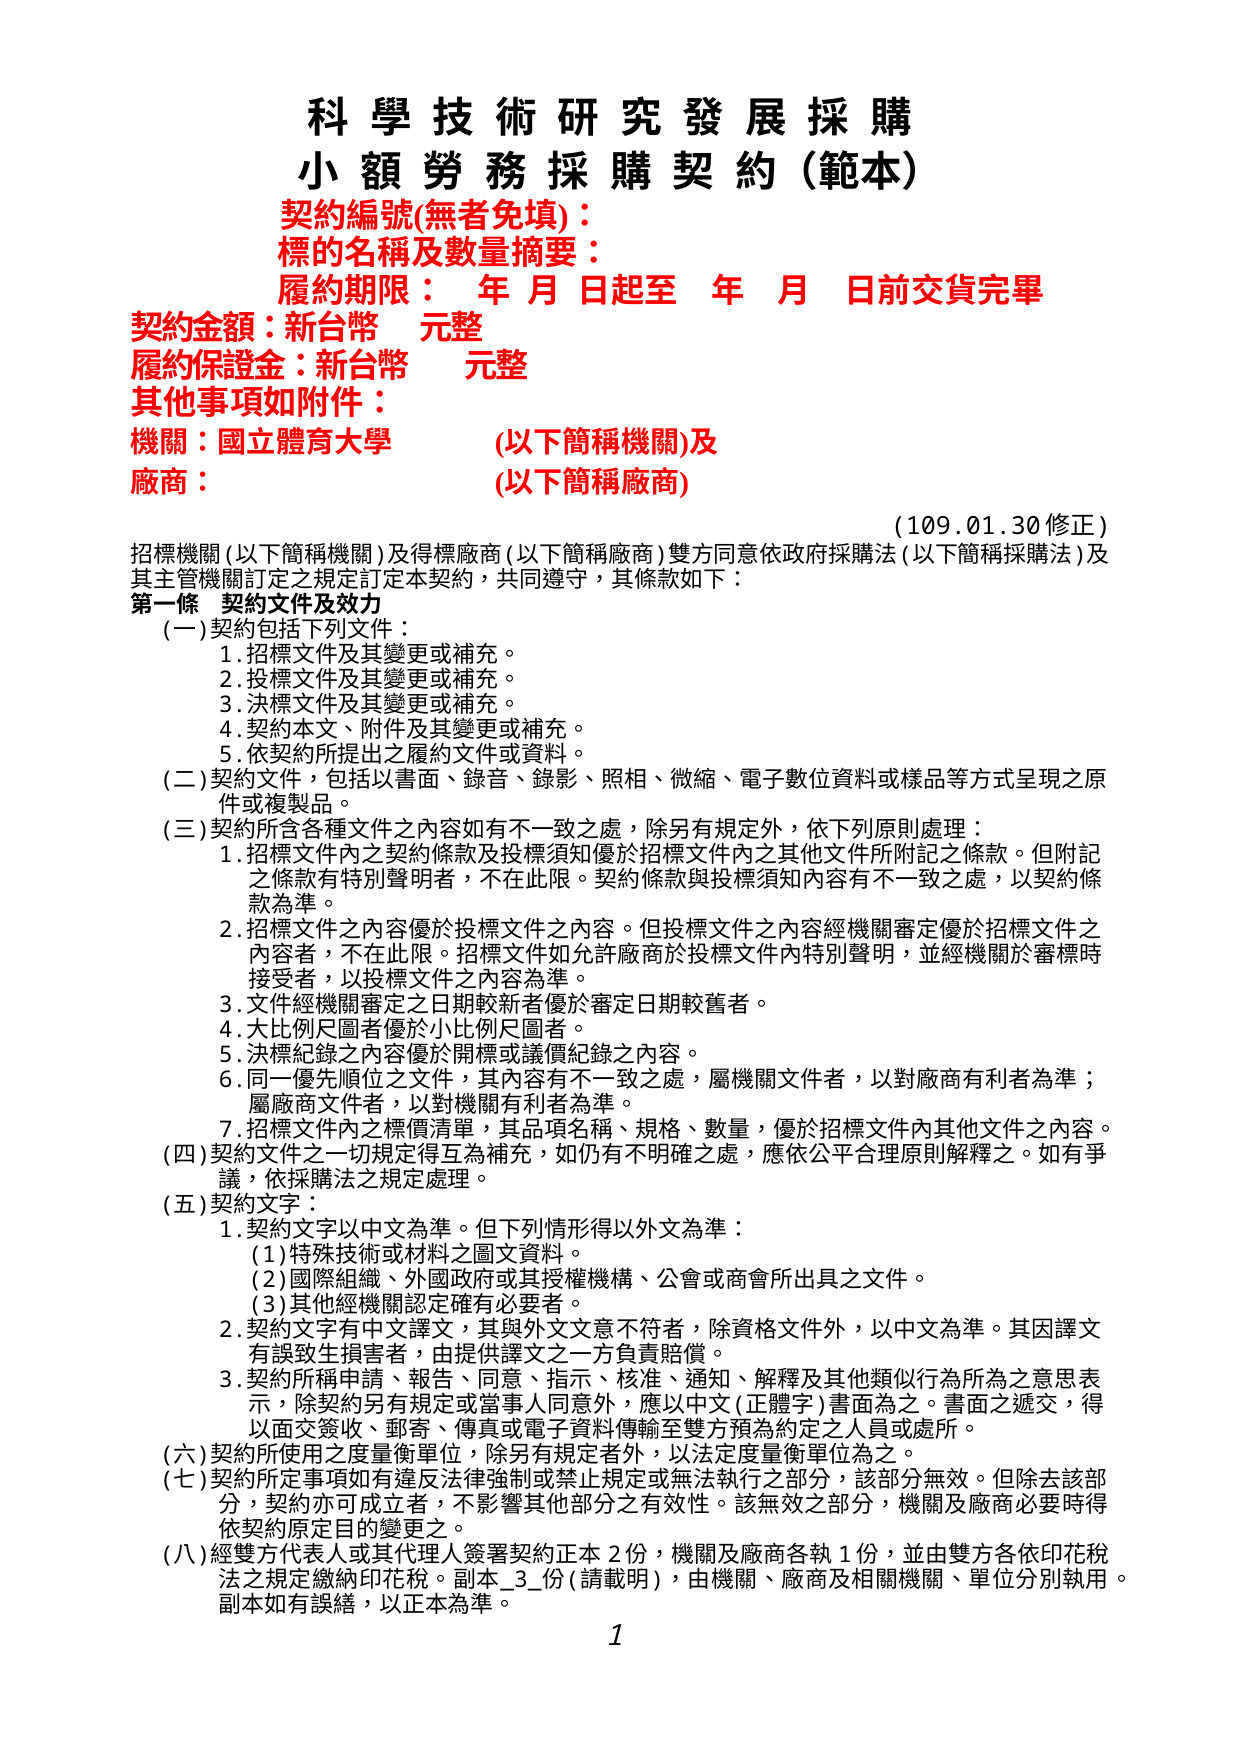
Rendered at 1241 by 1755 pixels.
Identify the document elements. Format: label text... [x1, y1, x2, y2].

text 7.招標文件內之標價清單，其品項名稱、規格、數量，優於招標文件內其他文件之內容。 [218, 1118, 1104, 1143]
text (六)契約所使用之度量衡單位，除另有規定者外，以法定度量衡單位為之。 [159, 1443, 1110, 1468]
text (109.01.30修正) [130, 501, 1110, 543]
text (2)國際組織、外國政府或其授權機構、公會或商會所出具之文件。 [248, 1268, 1110, 1293]
text 2.契約文字有中文譯文，其與外文文意不符者，除資格文件外，以中文為準。其因譯文有誤致生損害者，由提供譯文之一方負責賠償。 [218, 1318, 1104, 1368]
text 2.投標文件及其變更或補充。 [218, 668, 1110, 693]
text 履約期限： 年 月 日起至 年 月 日前交貨完畢 [277, 272, 1110, 309]
text 招標機關(以下簡稱機關)及得標廠商(以下簡稱廠商)雙方同意依政府採購法(以下簡稱採購法)及其主管機關訂定之規定訂定本契約，共同遵守，其條款如下： [130, 543, 1110, 593]
text 標的名稱及數量摘要： [277, 234, 1110, 272]
text 3.文件經機關審定之日期較新者優於審定日期較舊者。 [218, 993, 1104, 1018]
text 其他事項如附件： [130, 384, 1110, 422]
text (二)契約文件，包括以書面、錄音、錄影、照相、微縮、電子數位資料或樣品等方式呈現之原件或複製品。 [159, 768, 1110, 818]
text 4.契約本文、附件及其變更或補充。 [218, 718, 1110, 743]
text 履約保證金：新台幣 元整 [130, 347, 1110, 384]
text (七)契約所定事項如有違反法律強制或禁止規定或無法執行之部分，該部分無效。但除去該部分，契約亦可成立者，不影響其他部分之有效性。該無效之部分，機關及廠商必要時得依契約原定目的變更之。 [159, 1468, 1110, 1543]
text 科 學 技 術 研 究 發 展 採 購 [130, 89, 1110, 143]
text 機關：國立體育大學 (以下簡稱機關)及 [130, 422, 1110, 459]
text 2.招標文件之內容優於投標文件之內容。但投標文件之內容經機關審定優於招標文件之內容者，不在此限。招標文件如允許廠商於投標文件內特別聲明，並經機關於審標時接受者，以投標文件之內容為準。 [218, 918, 1104, 993]
text (五)契約文字： [159, 1193, 1110, 1218]
text (一)契約包括下列文件： [159, 618, 1110, 643]
text 契約金額：新台幣 元整 [130, 309, 1110, 347]
text 6.同一優先順位之文件，其內容有不一致之處，屬機關文件者，以對廠商有利者為準；屬廠商文件者，以對機關有利者為準。 [218, 1068, 1104, 1118]
text (3)其他經機關認定確有必要者。 [248, 1293, 1110, 1318]
text 1.招標文件及其變更或補充。 [218, 643, 1110, 668]
text 5.決標紀錄之內容優於開標或議價紀錄之內容。 [218, 1043, 1104, 1068]
text 1.契約文字以中文為準。但下列情形得以外文為準： [218, 1218, 1104, 1243]
text 5.依契約所提出之履約文件或資料。 [218, 743, 1110, 768]
text (八)經雙方代表人或其代理人簽署契約正本2份，機關及廠商各執1份，並由雙方各依印花稅法之規定繳納印花稅。副本_3_份(請載明)，由機關、廠商及相關機關、單位分別執用。副本如有誤繕，以正本為準。 [159, 1543, 1110, 1618]
text 小 額 勞 務 採 購 契 約（範本） [130, 143, 1110, 197]
text (1)特殊技術或材料之圖文資料。 [248, 1243, 1110, 1268]
text 4.大比例尺圖者優於小比例尺圖者。 [218, 1018, 1104, 1043]
text 第一條 契約文件及效力 [130, 593, 1110, 618]
text 1.招標文件內之契約條款及投標須知優於招標文件內之其他文件所附記之條款。但附記之條款有特別聲明者，不在此限。契約條款與投標須知內容有不一致之處，以契約條款為準。 [218, 843, 1104, 918]
text 廠商： (以下簡稱廠商) [130, 459, 1110, 501]
text 契約編號(無者免填)： [280, 197, 1110, 234]
text (四)契約文件之一切規定得互為補充，如仍有不明確之處，應依公平合理原則解釋之。如有爭議，依採購法之規定處理。 [159, 1143, 1110, 1193]
text 3.契約所稱申請、報告、同意、指示、核准、通知、解釋及其他類似行為所為之意思表示，除契約另有規定或當事人同意外，應以中文(正體字)書面為之。書面之遞交，得以面交簽收、郵寄、傳真或電子資料傳輸至雙方預為約定之人員或處所。 [218, 1368, 1104, 1443]
text 3.決標文件及其變更或補充。 [218, 693, 1110, 718]
text (三)契約所含各種文件之內容如有不一致之處，除另有規定外，依下列原則處理： [159, 818, 1110, 843]
